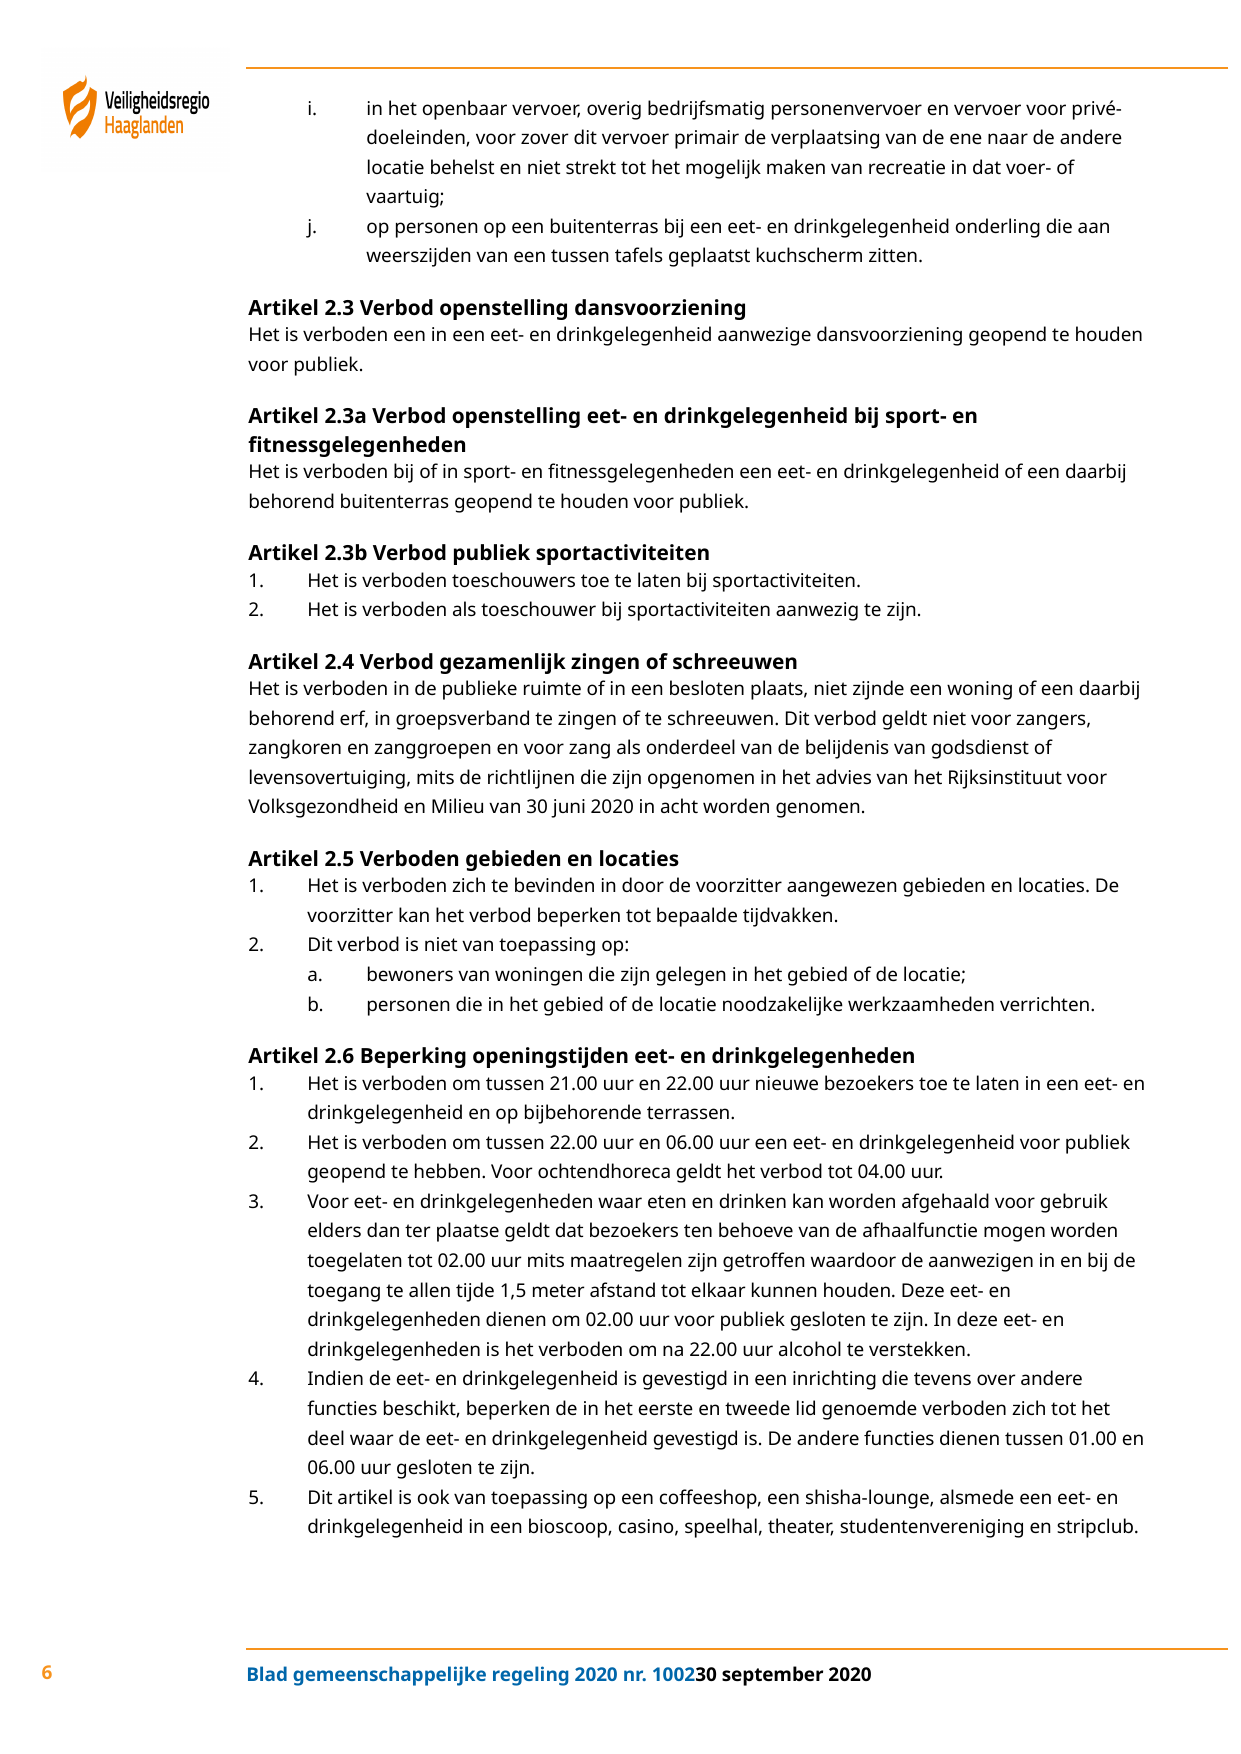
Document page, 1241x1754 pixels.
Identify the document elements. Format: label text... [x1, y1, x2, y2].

list Dit verbod is niet van toepassing op: [248, 932, 1152, 957]
text Artikel 2.5 Verboden gebieden en locaties [248, 844, 1152, 872]
text Artikel 2.6 Beperking openingstijden eet- en drinkgelegenheden [248, 1041, 1152, 1070]
text Het is verboden in de publieke ruimte of in een besloten plaats, niet zijnde een woning of een daarbij behorend erf, in groepsverband te zingen of te schreeuwen. Dit verbod geldt niet voor zangers, zangkoren en zanggroepen en voor zang als onderdeel van de belijdenis van godsdienst of levensovertuiging, mits de richtlijnen die zijn opgenomen in het advies van het Rijksinstituut voor Volksgezondheid en Milieu van 30 juni 2020 in acht worden genomen. [248, 675, 1152, 819]
text Artikel 2.4 Verbod gezamenlijk zingen of schreeuwen [248, 647, 1152, 675]
text Artikel 2.3b Verbod publiek sportactiviteiten [248, 538, 1152, 567]
text Het is verboden een in een eet- en drinkgelegenheid aanwezige dansvoorziening geopend te houden voor publiek. [248, 322, 1152, 377]
list Het is verboden om tussen 21.00 uur en 22.00 uur nieuwe bezoekers toe te laten in een eet- en drinkgelegenheid en op bijbehorende terrassen. [248, 1070, 1152, 1125]
list Het is verboden zich te bevinden in door de voorzitter aangewezen gebieden en locaties. De voorzitter kan het verbod beperken tot bepaalde tijdvakken. [248, 872, 1152, 928]
list personen die in het gebied of de locatie noodzakelijke werkzaamheden verrichten. [307, 991, 1152, 1017]
list Het is verboden toeschouwers toe te laten bij sportactiviteiten. [248, 567, 1152, 593]
list Indien de eet- en drinkgelegenheid is gevestigd in een inrichting die tevens over andere functies beschikt, beperken de in het eerste en tweede lid genoemde verboden zich tot het deel waar de eet- en drinkgelegenheid gevestigd is. De andere functies dienen tussen 01.00 en 06.00 uur gesloten te zijn. [248, 1366, 1152, 1480]
text Het is verboden bij of in sport- en fitnessgelegenheden een eet- en drinkgelegenheid of een daarbij behorend buitenterras geopend te houden voor publiek. [248, 458, 1152, 514]
picture [41, 47, 231, 172]
list Voor eet- en drinkgelegenheden waar eten en drinken kan worden afgehaald voor gebruik elders dan ter plaatse geldt dat bezoekers ten behoeve van de afhaalfunctie mogen worden toegelaten tot 02.00 uur mits maatregelen zijn getroffen waardoor de aanwezigen in en bij de toegang te allen tijde 1,5 meter afstand tot elkaar kunnen houden. Deze eet- en drinkgelegenheden dienen om 02.00 uur voor publiek gesloten te zijn. In deze eet- en drinkgelegenheden is het verboden om na 22.00 uur alcohol te verstekken. [248, 1188, 1152, 1362]
list Het is verboden om tussen 22.00 uur en 06.00 uur een eet- en drinkgelegenheid voor publiek geopend te hebben. Voor ochtendhoreca geldt het verbod tot 04.00 uur. [248, 1129, 1152, 1184]
list in het openbaar vervoer, overig bedrijfsmatig personenvervoer en vervoer voor privé-doeleinden, voor zover dit vervoer primair de verplaatsing van de ene naar de andere locatie behelst en niet strekt tot het mogelijk maken van recreatie in dat voer- of vaartuig; [307, 95, 1152, 209]
list bewoners van woningen die zijn gelegen in het gebied of de locatie; [307, 961, 1152, 987]
text Artikel 2.3a Verbod openstelling eet- en drinkgelegenheid bij sport- en fitnessgelegenheden [248, 402, 1152, 458]
list op personen op een buitenterras bij een eet- en drinkgelegenheid onderling die aan weerszijden van een tussen tafels geplaatst kuchscherm zitten. [307, 213, 1152, 268]
text Artikel 2.3 Verbod openstelling dansvoorziening [248, 293, 1152, 322]
list Het is verboden als toeschouwer bij sportactiviteiten aanwezig te zijn. [248, 596, 1152, 622]
list Dit artikel is ook van toepassing op een coffeeshop, een shisha-lounge, alsmede een eet- en drinkgelegenheid in een bioscoop, casino, speelhal, theater, studentenvereniging en stripclub. [248, 1484, 1152, 1539]
